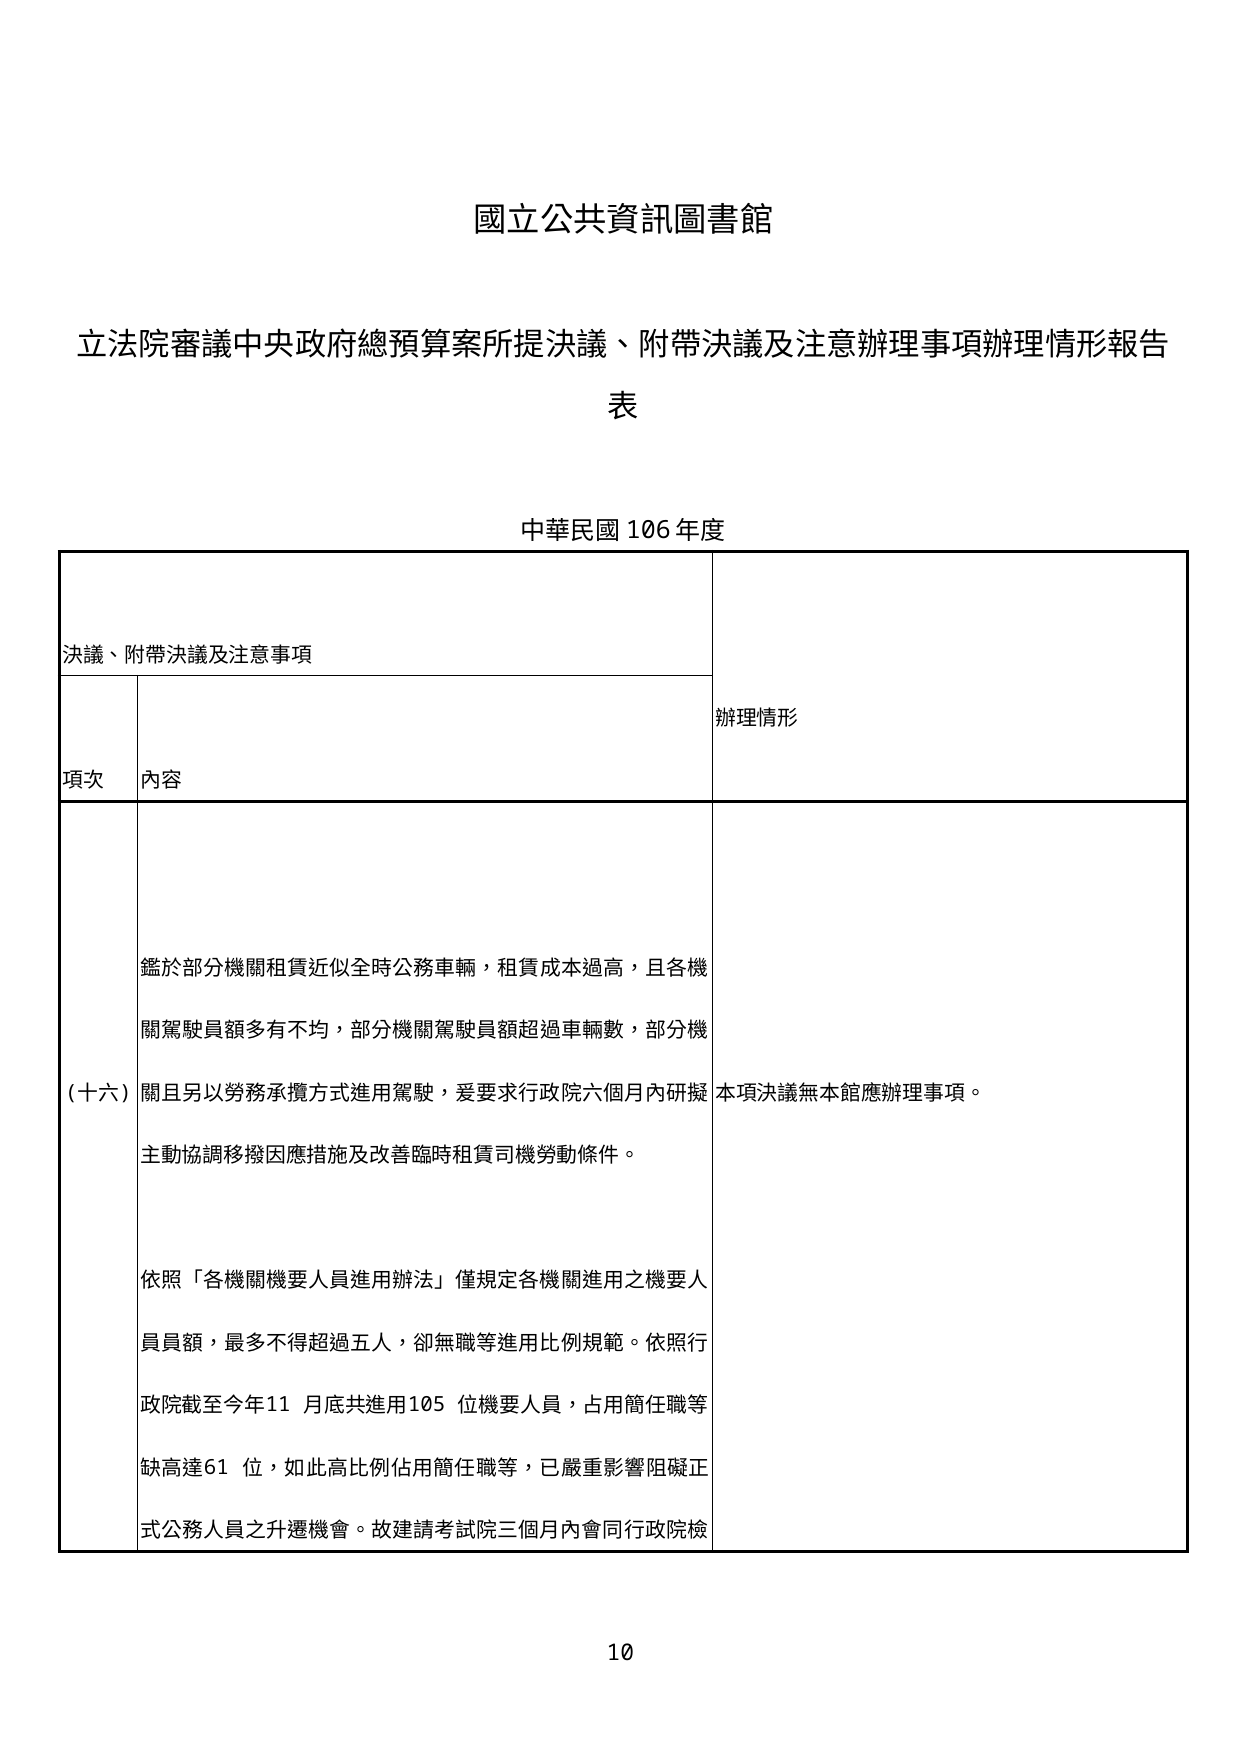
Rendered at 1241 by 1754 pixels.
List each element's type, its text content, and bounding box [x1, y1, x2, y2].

table_cell 項次 [61, 676, 137, 800]
table_cell 內容 [138, 676, 712, 800]
table_cell 本項決議無本館應辦理事項。 [713, 803, 1186, 1550]
table_cell (十六) [61, 803, 137, 1550]
table_header 國立公共資訊圖書館 [59, 112, 1187, 237]
table_cell 中華民國106年度 [59, 425, 1187, 550]
table_cell 鑑於部分機關租賃近似全時公務車輛，租賃成本過高，且各機關駕駛員額多有不均，部分機關駕駛員額超過車輛數，部分機關且另以勞務承攬方式進用駕駛，爰要求行政院六個月內研擬主動協調移撥因應措施及改善臨時租賃司機勞動條件。 依照「各機關機要人員進用辦法」僅規定各機關進用之機要人員員額，最多不得超過五人，卻無職等進用比例規範。依照行政院截至今年11 月底共進用105 位機要人員，占用簡任職等缺高達61 位，如此高比例佔用簡任職等，已嚴重影響阻礙正式公務人員之升遷機會。故建請考試院三個月內會同行政院檢 [138, 803, 712, 1550]
table_cell 決議、附帶決議及注意事項 [61, 553, 712, 675]
table_cell 辦理情形 [713, 553, 1186, 800]
table_cell 立法院審議中央政府總預算案所提決議、附帶決議及注意辦理事項辦理情形報告表 [59, 237, 1187, 425]
